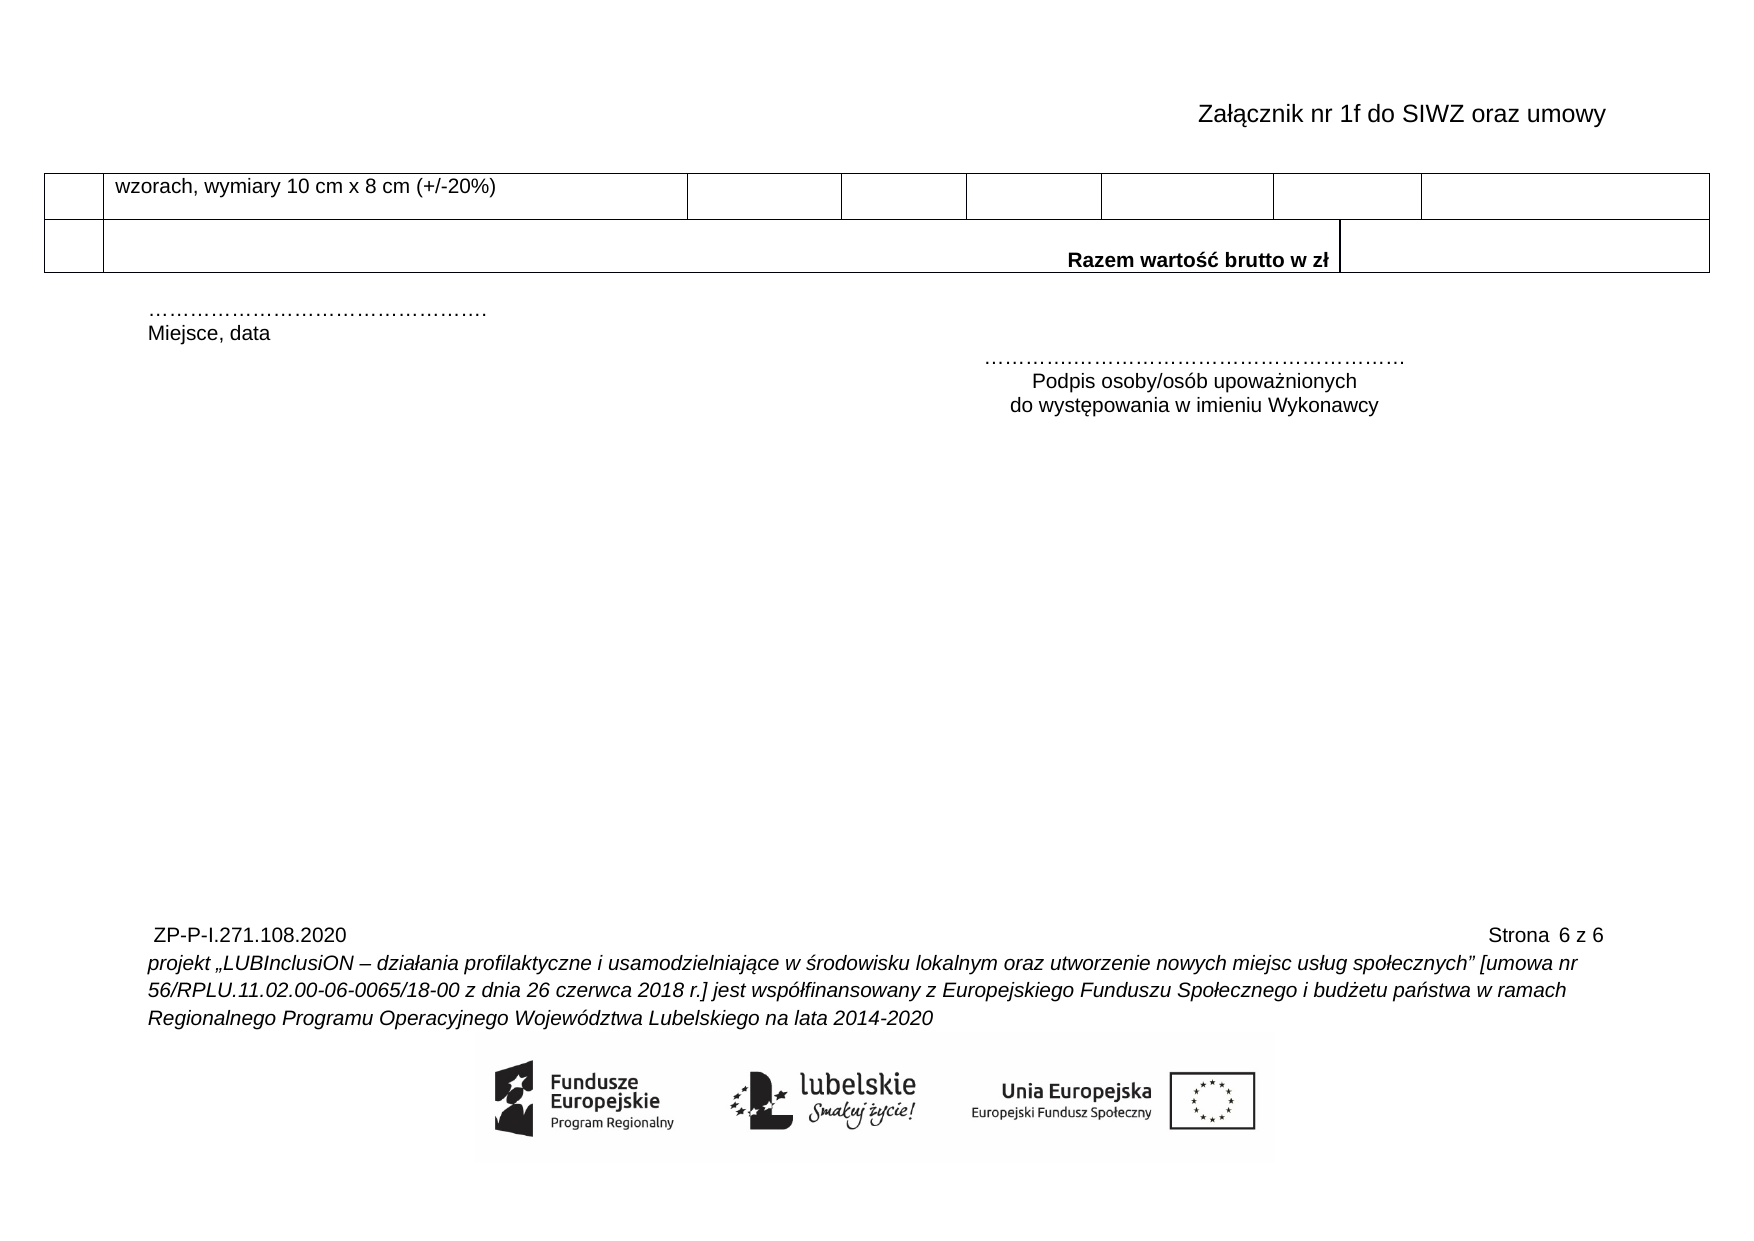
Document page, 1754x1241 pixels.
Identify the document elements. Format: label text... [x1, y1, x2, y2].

table_cell [104, 220, 286, 272]
text do występowania w imieniu Wykonawcy [783, 393, 1606, 417]
picture [474, 1032, 1275, 1163]
table_cell [1274, 174, 1421, 219]
table_cell [688, 174, 841, 219]
text Podpis osoby/osób upoważnionych [783, 369, 1606, 393]
table_cell wzorach, wymiary 10 cm x 8 cm (+/-20%) [104, 174, 687, 219]
table_cell Razem wartość brutto w zł [286, 220, 1339, 272]
table_cell [1102, 174, 1273, 219]
table_cell [1422, 174, 1709, 219]
table_cell [1341, 220, 1709, 272]
table_cell [967, 174, 1101, 219]
table_cell [45, 174, 103, 219]
text …………………………………………. [148, 297, 1606, 321]
text ………….………………………………………… [783, 345, 1606, 369]
table_cell [842, 174, 966, 219]
table_cell [45, 220, 103, 272]
text Miejsce, data [148, 321, 1606, 345]
